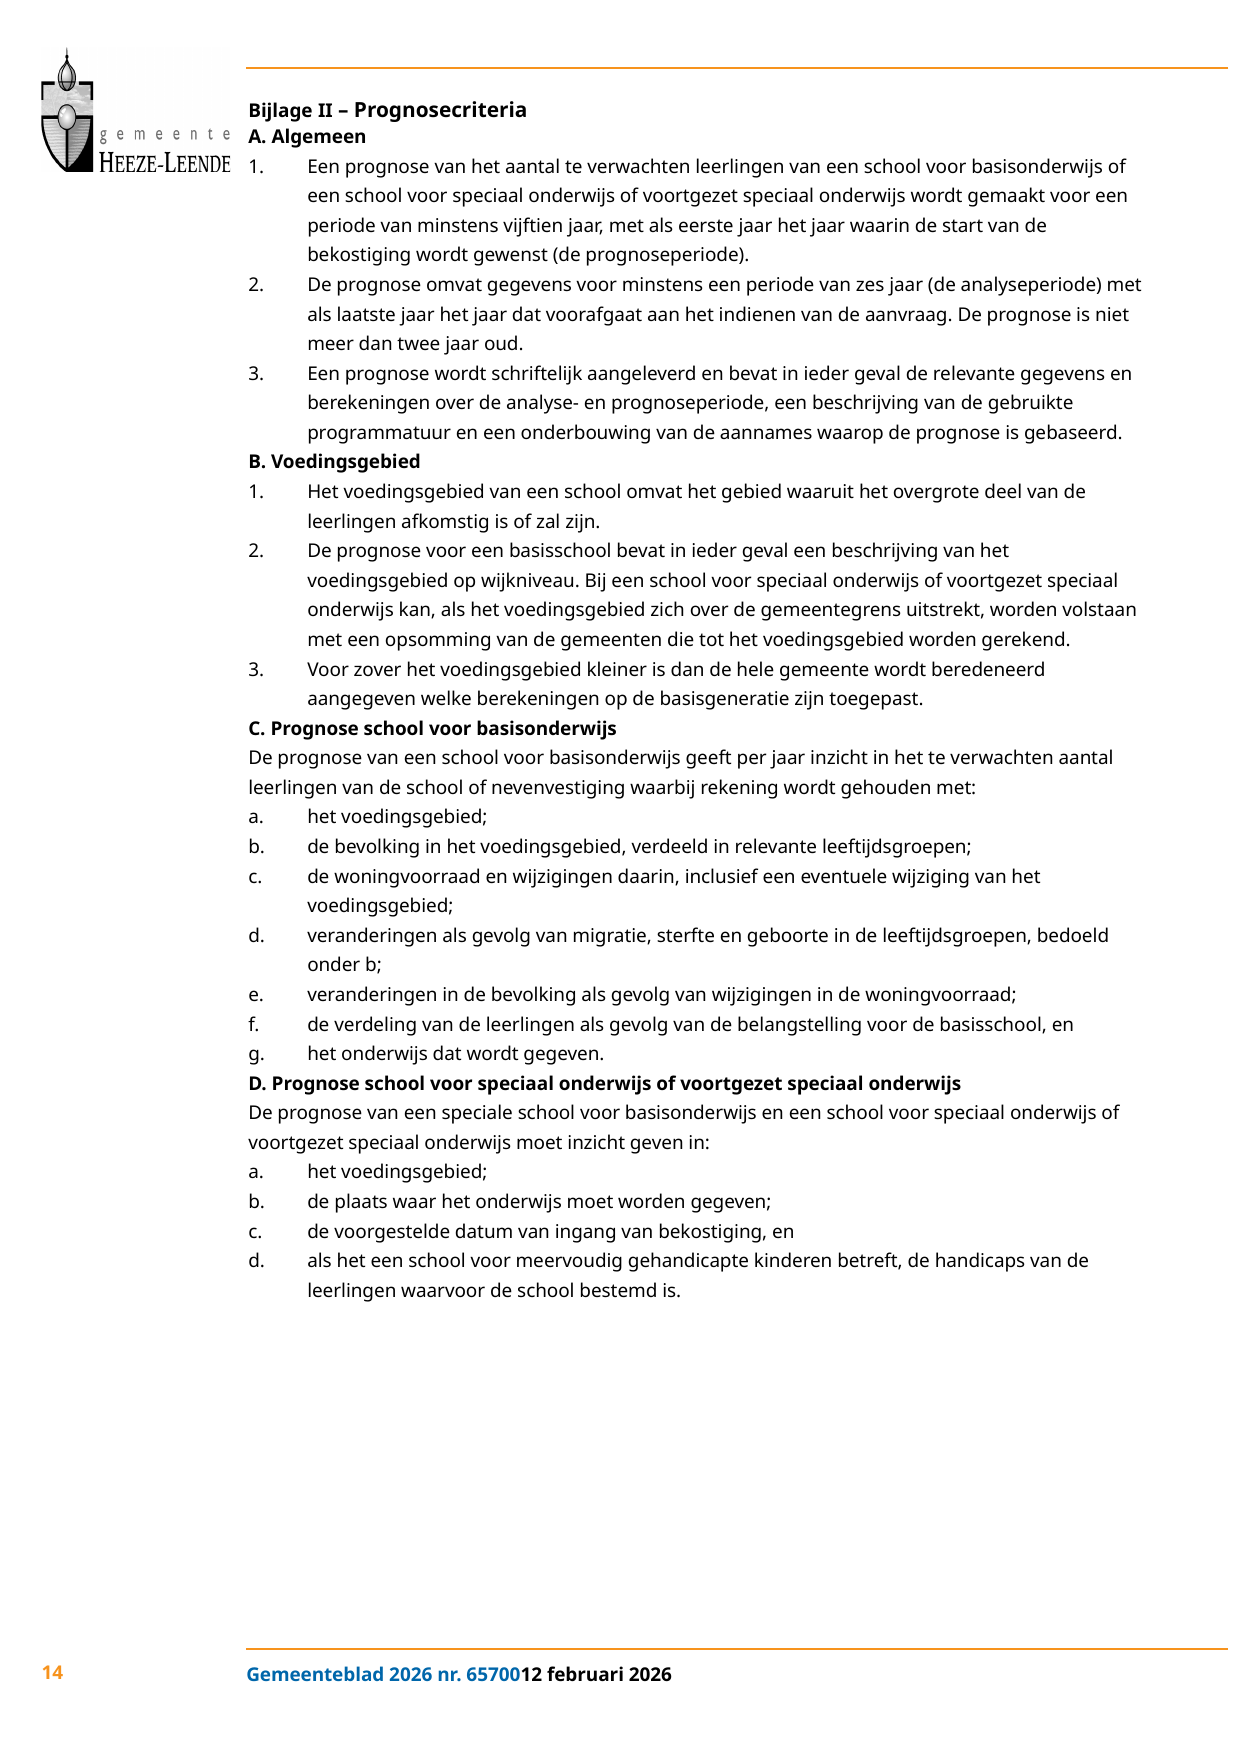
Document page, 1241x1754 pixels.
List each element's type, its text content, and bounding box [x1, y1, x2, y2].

list de bevolking in het voedingsgebied, verdeeld in relevante leeftijdsgroepen; [248, 833, 1152, 859]
list de plaats waar het onderwijs moet worden gegeven; [248, 1188, 1152, 1214]
text De prognose van een school voor basisonderwijs geeft per jaar inzicht in het te verwachten aantal leerlingen van de school of nevenvestiging waarbij rekening wordt gehouden met: [248, 744, 1152, 800]
list Het voedingsgebied van een school omvat het gebied waaruit het overgrote deel van de leerlingen afkomstig is of zal zijn. [248, 478, 1152, 534]
text B. Voedingsgebied [248, 449, 1152, 474]
list veranderingen in de bevolking als gevolg van wijzigingen in de woningvoorraad; [248, 981, 1152, 1007]
list het voedingsgebied; [248, 1159, 1152, 1184]
list veranderingen als gevolg van migratie, sterfte en geboorte in de leeftijdsgroepen, bedoeld onder b; [248, 922, 1152, 977]
list de woningvoorraad en wijzigingen daarin, inclusief een eventuele wijziging van het voedingsgebied; [248, 863, 1152, 918]
list de voorgestelde datum van ingang van bekostiging, en [248, 1218, 1152, 1244]
text Bijlage II – Prognosecriteria [248, 95, 1152, 123]
list Een prognose wordt schriftelijk aangeleverd en bevat in ieder geval de relevante gegevens en berekeningen over de analyse- en prognoseperiode, een beschrijving van de gebruikte programmatuur en een onderbouwing van de aannames waarop de prognose is gebaseerd. [248, 360, 1152, 445]
list de verdeling van de leerlingen als gevolg van de belangstelling voor de basisschool, en [248, 1011, 1152, 1037]
text De prognose van een speciale school voor basisonderwijs en een school voor speciaal onderwijs of voortgezet speciaal onderwijs moet inzicht geven in: [248, 1099, 1152, 1155]
list Voor zover het voedingsgebied kleiner is dan de hele gemeente wordt beredeneerd aangegeven welke berekeningen op de basisgeneratie zijn toegepast. [248, 656, 1152, 711]
text C. Prognose school voor basisonderwijs [248, 715, 1152, 741]
list De prognose voor een basisschool bevat in ieder geval een beschrijving van het voedingsgebied op wijkniveau. Bij een school voor speciaal onderwijs of voortgezet speciaal onderwijs kan, als het voedingsgebied zich over de gemeentegrens uitstrekt, worden volstaan met een opsomming van de gemeenten die tot het voedingsgebied worden gerekend. [248, 537, 1152, 652]
text A. Algemeen [248, 123, 1152, 149]
list De prognose omvat gegevens voor minstens een periode van zes jaar (de analyseperiode) met als laatste jaar het jaar dat voorafgaat aan het indienen van de aanvraag. De prognose is niet meer dan twee jaar oud. [248, 271, 1152, 356]
text D. Prognose school voor speciaal onderwijs of voortgezet speciaal onderwijs [248, 1070, 1152, 1096]
list als het een school voor meervoudig gehandicapte kinderen betreft, de handicaps van de leerlingen waarvoor de school bestemd is. [248, 1247, 1152, 1303]
list het voedingsgebied; [248, 804, 1152, 829]
picture [41, 47, 231, 172]
list het onderwijs dat wordt gegeven. [248, 1040, 1152, 1066]
list Een prognose van het aantal te verwachten leerlingen van een school voor basisonderwijs of een school voor speciaal onderwijs of voortgezet speciaal onderwijs wordt gemaakt voor een periode van minstens vijftien jaar, met als eerste jaar het jaar waarin de start van de bekostiging wordt gewenst (de prognoseperiode). [248, 153, 1152, 267]
